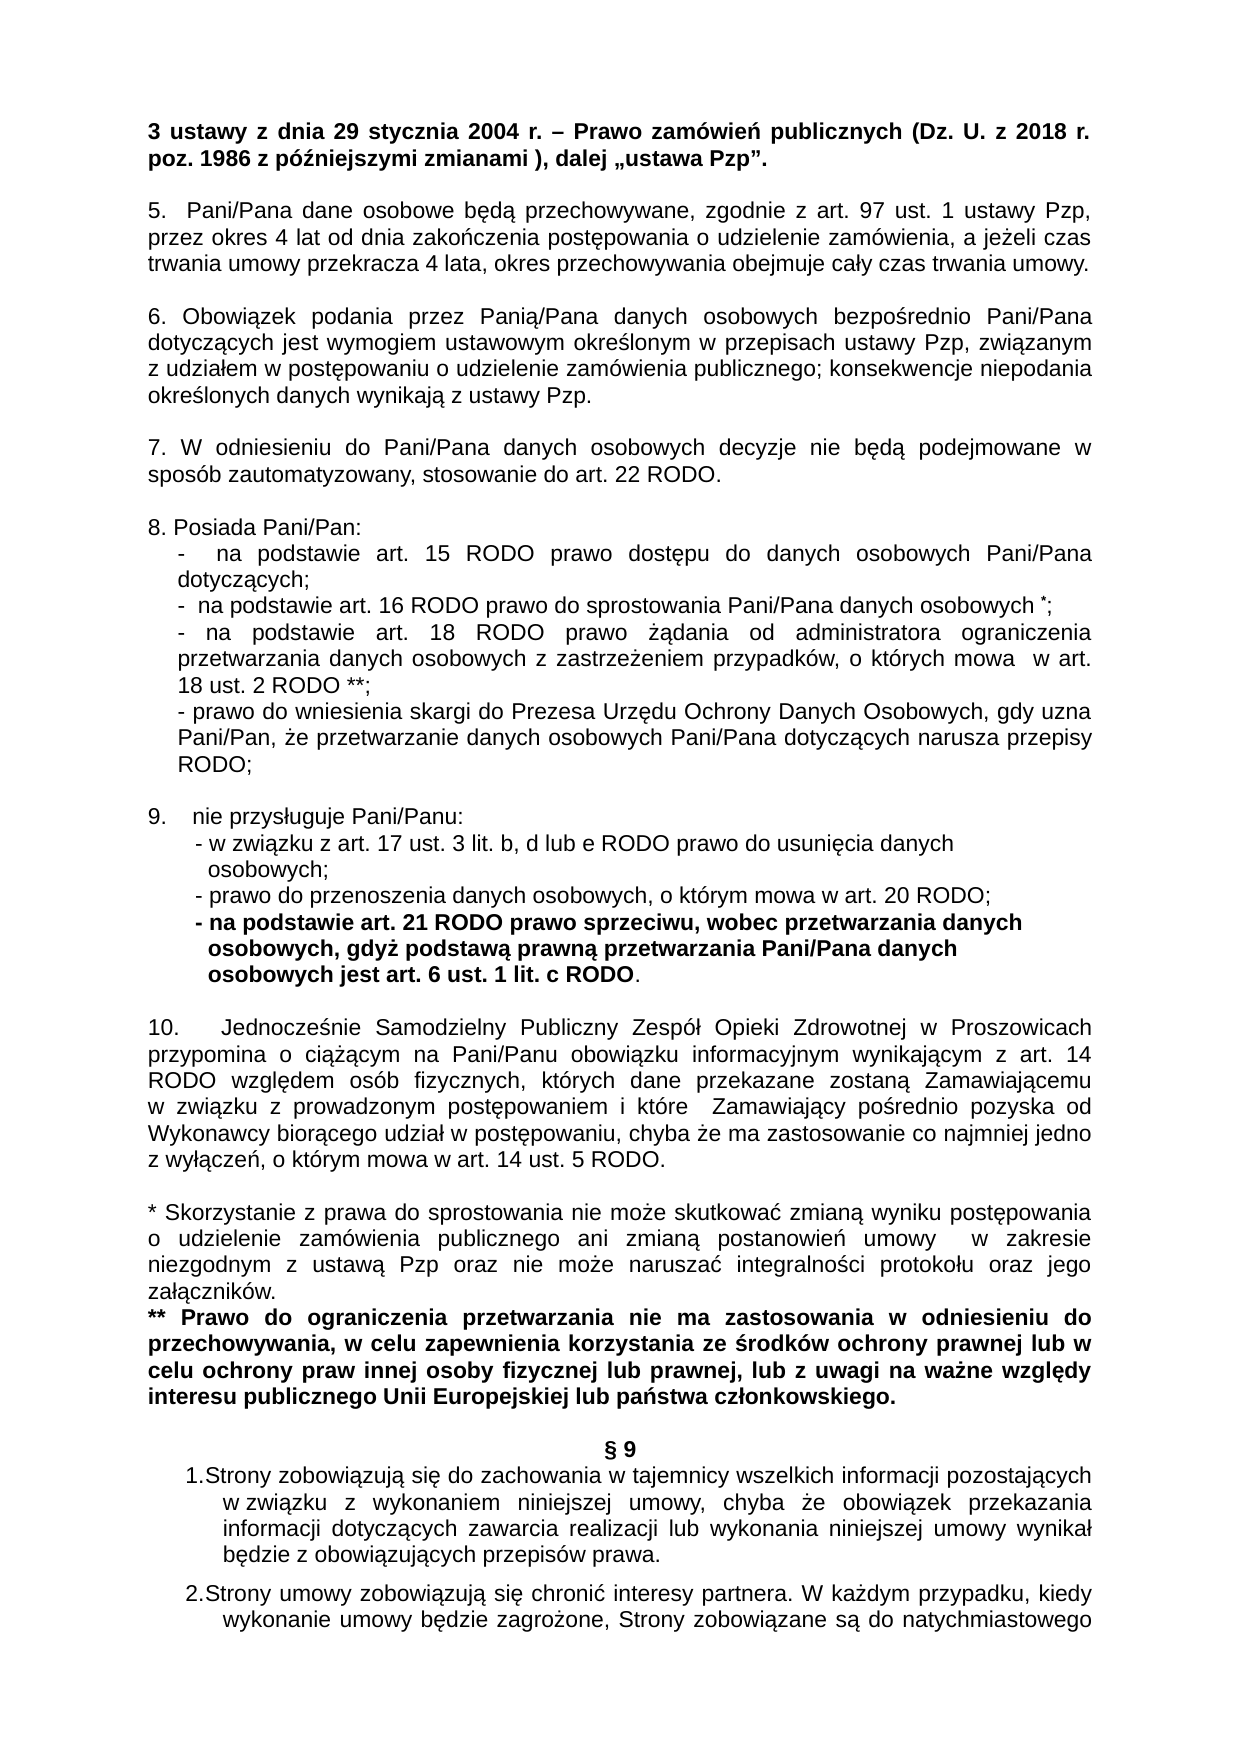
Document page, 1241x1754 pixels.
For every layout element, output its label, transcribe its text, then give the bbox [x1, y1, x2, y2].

text - prawo do przenoszenia danych osobowych, o którym mowa w art. 20 RODO; [195, 882, 1092, 909]
text 9. nie przysługuje Pani/Panu: [148, 803, 1092, 830]
text - w związku z art. 17 ust. 3 lit. b, d lub e RODO prawo do usunięcia danych [195, 830, 1092, 856]
text * Skorzystanie z prawa do sprostowania nie może skutkować zmianą wyniku postępowania o udzielenie zamówienia publicznego ani zmianą postanowień umowy w zakresie niezgodnym z ustawą Pzp oraz nie może naruszać integralności protokołu oraz jego załączników. [148, 1199, 1092, 1304]
text - prawo do wniesienia skargi do Prezesa Urzędu Ochrony Danych Osobowych, gdy uzna Pani/Pan, że przetwarzanie danych osobowych Pani/Pana dotyczących narusza przepisy RODO; [177, 698, 1092, 777]
text 3 ustawy z dnia 29 stycznia 2004 r. – Prawo zamówień publicznych (Dz. U. z 2018 r. poz. 1986 z późniejszymi zmianami ), dalej „ustawa Pzp”. [148, 118, 1092, 171]
text 6. Obowiązek podania przez Panią/Pana danych osobowych bezpośrednio Pani/Pana dotyczących jest wymogiem ustawowym określonym w przepisach ustawy Pzp, związanym z udziałem w postępowaniu o udzielenie zamówienia publicznego; konsekwencje niepodania określonych danych wynikają z ustawy Pzp. [148, 303, 1092, 408]
text - na podstawie art. 16 RODO prawo do sprostowania Pani/Pana danych osobowych *; [177, 592, 1092, 619]
text 8. Posiada Pani/Pan: [148, 513, 1092, 540]
text § 9 [148, 1436, 1092, 1462]
text - na podstawie art. 21 RODO prawo sprzeciwu, wobec przetwarzania danych [195, 909, 1092, 935]
text - na podstawie art. 15 RODO prawo dostępu do danych osobowych Pani/Pana dotyczących; [177, 540, 1092, 592]
text 5. Pani/Pana dane osobowe będą przechowywane, zgodnie z art. 97 ust. 1 ustawy Pzp, przez okres 4 lat od dnia zakończenia postępowania o udzielenie zamówienia, a jeżeli czas trwania umowy przekracza 4 lata, okres przechowywania obejmuje cały czas trwania umowy. [148, 197, 1092, 276]
text ** Prawo do ograniczenia przetwarzania nie ma zastosowania w odniesieniu do przechowywania, w celu zapewnienia korzystania ze środków ochrony prawnej lub w celu ochrony praw innej osoby fizycznej lub prawnej, lub z uwagi na ważne względy interesu publicznego Unii Europejskiej lub państwa członkowskiego. [148, 1304, 1092, 1409]
text 10. Jednocześnie Samodzielny Publiczny Zespół Opieki Zdrowotnej w Proszowicach przypomina o ciążącym na Pani/Panu obowiązku informacyjnym wynikającym z art. 14 RODO względem osób fizycznych, których dane przekazane zostaną Zamawiającemu w związku z prowadzonym postępowaniem i które Zamawiający pośrednio pozyska od Wykonawcy biorącego udział w postępowaniu, chyba że ma zastosowanie co najmniej jedno z wyłączeń, o którym mowa w art. 14 ust. 5 RODO. [148, 1014, 1092, 1172]
text 7. W odniesieniu do Pani/Pana danych osobowych decyzje nie będą podejmowane w sposób zautomatyzowany, stosowanie do art. 22 RODO. [148, 434, 1092, 487]
list Strony zobowiązują się do zachowania w tajemnicy wszelkich informacji pozostających w związku z wykonaniem niniejszej umowy, chyba że obowiązek przekazania informacji dotyczących zawarcia realizacji lub wykonania niniejszej umowy wynikał będzie z obowiązujących przepisów prawa. [185, 1462, 1092, 1568]
list Strony umowy zobowiązują się chronić interesy partnera. W każdym przypadku, kiedy wykonanie umowy będzie zagrożone, Strony zobowiązane są do natychmiastowego [185, 1580, 1092, 1633]
text osobowych; [195, 856, 1092, 882]
text osobowych, gdyż podstawą prawną przetwarzania Pani/Pana danych [195, 935, 1092, 961]
text osobowych jest art. 6 ust. 1 lit. c RODO. [195, 961, 1092, 988]
text - na podstawie art. 18 RODO prawo żądania od administratora ograniczenia przetwarzania danych osobowych z zastrzeżeniem przypadków, o których mowa w art. 18 ust. 2 RODO **; [177, 619, 1092, 698]
